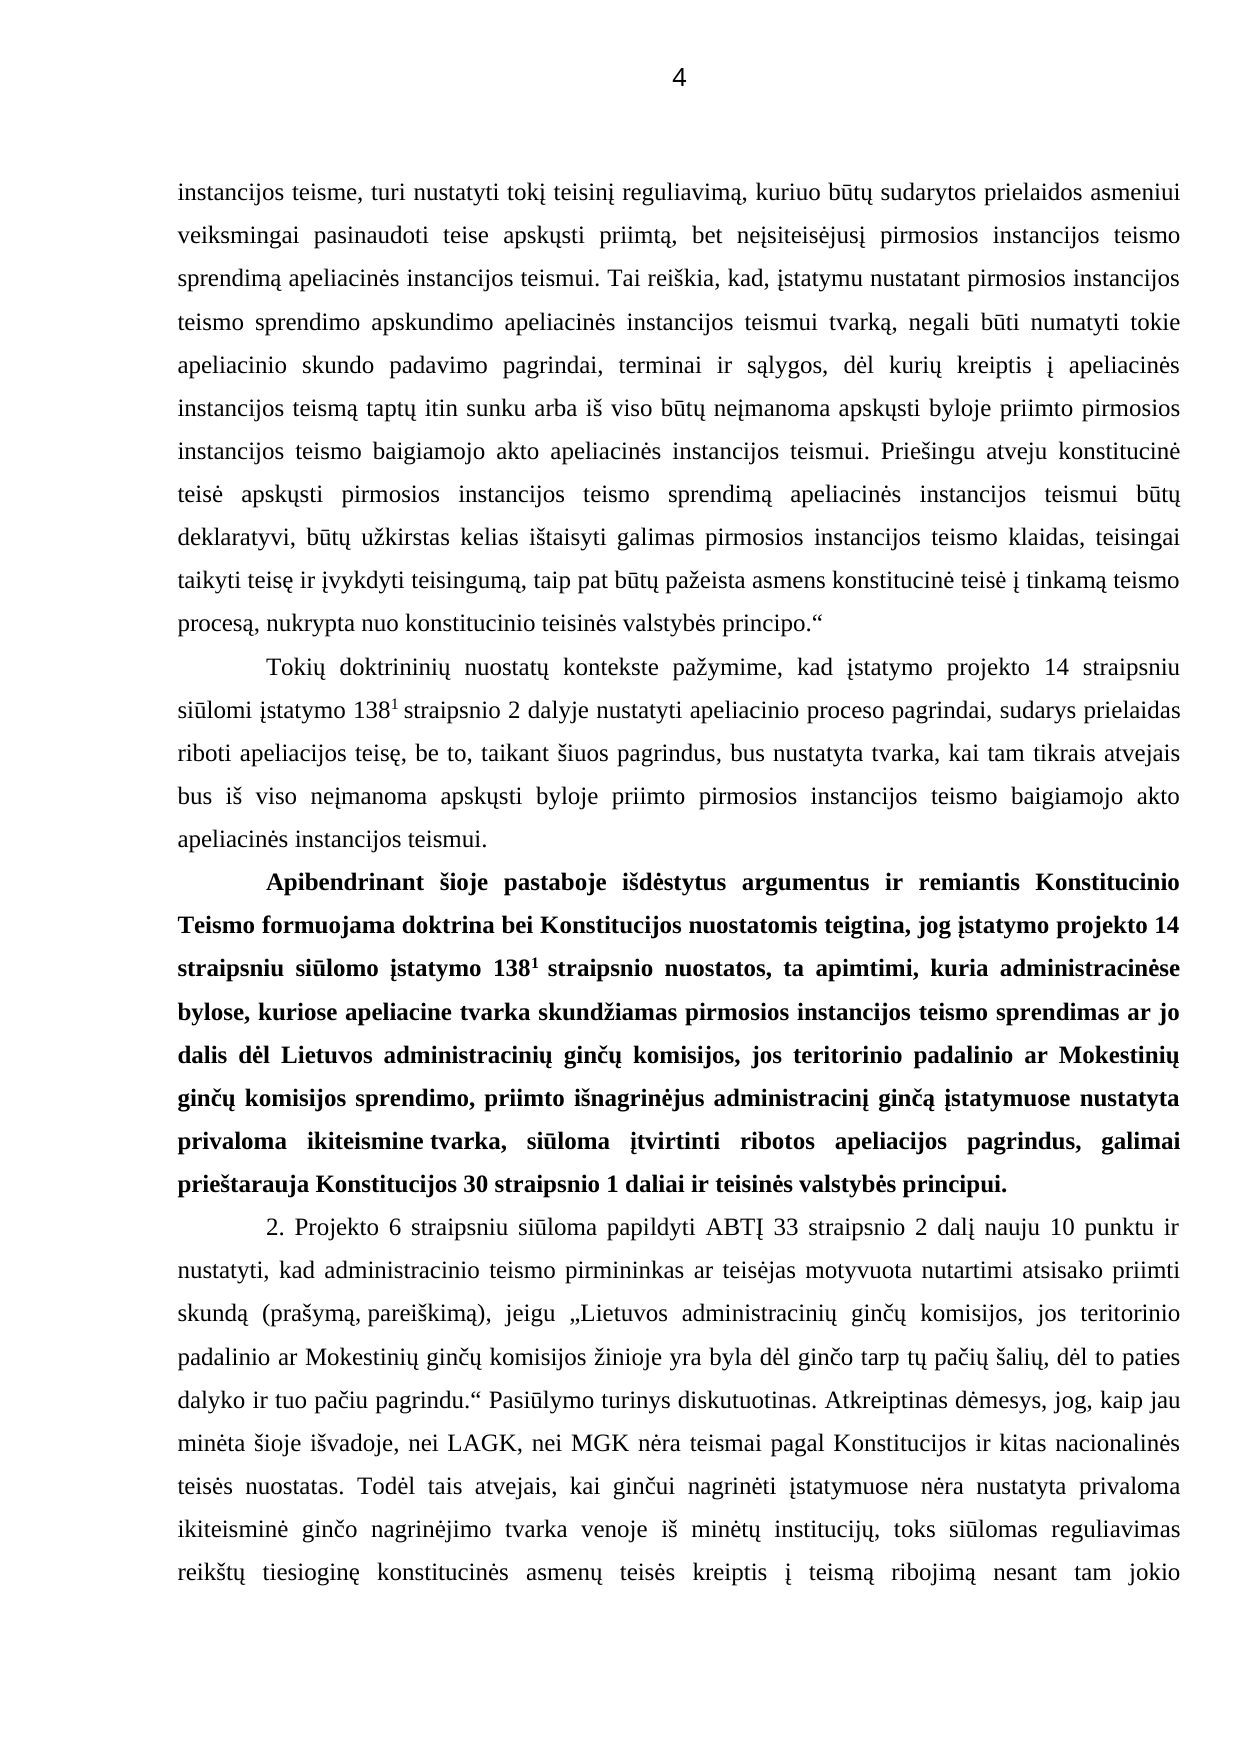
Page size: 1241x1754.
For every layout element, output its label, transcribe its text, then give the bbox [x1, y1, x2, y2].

text Apibendrinant šioje pastaboje išdėstytus argumentus ir remiantis Konstitucinio Teismo formuojama doktrina bei Konstitucijos nuostatomis teigtina, jog įstatymo projekto 14 straipsniu siūlomo įstatymo 1381 straipsnio nuostatos, ta apimtimi, kuria administracinėse bylose, kuriose apeliacine tvarka skundžiamas pirmosios instancijos teismo sprendimas ar jo dalis dėl Lietuvos administracinių ginčų komisijos, jos teritorinio padalinio ar Mokestinių ginčų komisijos sprendimo, priimto išnagrinėjus administracinį ginčą įstatymuose nustatyta privaloma ikiteismine tvarka, siūloma įtvirtinti ribotos apeliacijos pagrindus, galimai prieštarauja Konstitucijos 30 straipsnio 1 daliai ir teisinės valstybės principui. [177, 867, 1181, 1198]
text 2. Projekto 6 straipsniu siūloma papildyti ABTĮ 33 straipsnio 2 dalį nauju 10 punktu ir nustatyti, kad administracinio teismo pirmininkas ar teisėjas motyvuota nutartimi atsisako priimti skundą (prašymą, pareiškimą), jeigu „Lietuvos administracinių ginčų komisijos, jos teritorinio padalinio ar Mokestinių ginčų komisijos žinioje yra byla dėl ginčo tarp tų pačių šalių, dėl to paties dalyko ir tuo pačiu pagrindu.“ Pasiūlymo turinys diskutuotinas. Atkreiptinas dėmesys, jog, kaip jau minėta šioje išvadoje, nei LAGK, nei MGK nėra teismai pagal Konstitucijos ir kitas nacionalinės teisės nuostatas. Todėl tais atvejais, kai ginčui nagrinėti įstatymuose nėra nustatyta privaloma ikiteisminė ginčo nagrinėjimo tvarka venoje iš minėtų institucijų, toks siūlomas reguliavimas reikštų tiesioginę konstitucinės asmenų teisės kreiptis į teismą ribojimą nesant tam jokio [177, 1212, 1181, 1586]
text instancijos teisme, turi nustatyti tokį teisinį reguliavimą, kuriuo būtų sudarytos prielaidos asmeniui veiksmingai pasinaudoti teise apskųsti priimtą, bet neįsiteisėjusį pirmosios instancijos teismo sprendimą apeliacinės instancijos teismui. Tai reiškia, kad, įstatymu nustatant pirmosios instancijos teismo sprendimo apskundimo apeliacinės instancijos teismui tvarką, negali būti numatyti tokie apeliacinio skundo padavimo pagrindai, terminai ir sąlygos, dėl kurių kreiptis į apeliacinės instancijos teismą taptų itin sunku arba iš viso būtų neįmanoma apskųsti byloje priimto pirmosios instancijos teismo baigiamojo akto apeliacinės instancijos teismui. Priešingu atveju konstitucinė teisė apskųsti pirmosios instancijos teismo sprendimą apeliacinės instancijos teismui būtų deklaratyvi, būtų užkirstas kelias ištaisyti galimas pirmosios instancijos teismo klaidas, teisingai taikyti teisę ir įvykdyti teisingumą, taip pat būtų pažeista asmens konstitucinė teisė į tinkamą teismo procesą, nukrypta nuo konstitucinio teisinės valstybės principo.“ [177, 177, 1181, 637]
text Tokių doktrininių nuostatų kontekste pažymime, kad įstatymo projekto 14 straipsniu siūlomi įstatymo 1381 straipsnio 2 dalyje nustatyti apeliacinio proceso pagrindai, sudarys prielaidas riboti apeliacijos teisę, be to, taikant šiuos pagrindus, bus nustatyta tvarka, kai tam tikrais atvejais bus iš viso neįmanoma apskųsti byloje priimto pirmosios instancijos teismo baigiamojo akto apeliacinės instancijos teismui. [177, 652, 1181, 853]
